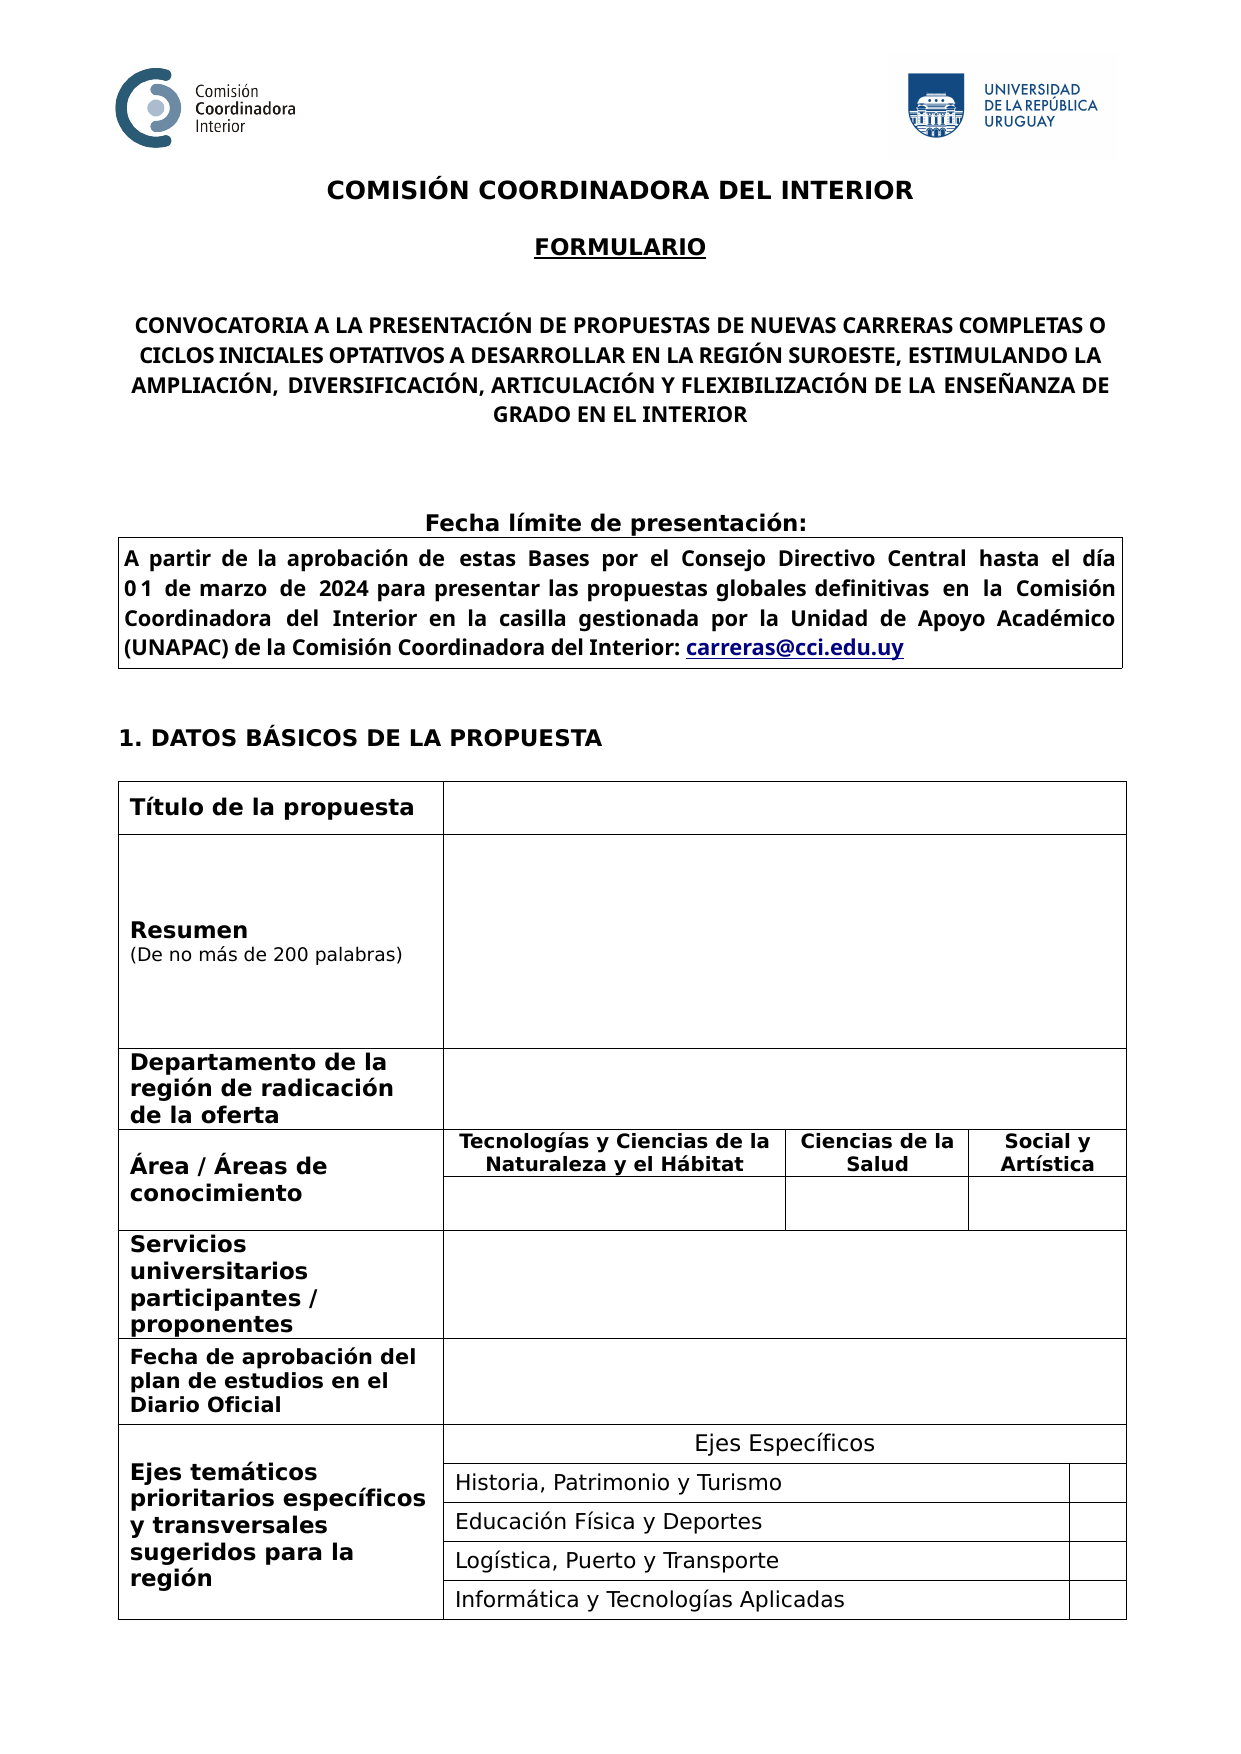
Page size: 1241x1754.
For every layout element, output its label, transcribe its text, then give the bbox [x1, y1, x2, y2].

table_cell Departamento de la región de radicación de la oferta [119, 1049, 443, 1129]
table_cell [1070, 1464, 1126, 1502]
table_header A partir de la aprobación de estas Bases por el Consejo Directivo Central hasta el día 01 de marzo de 2024 para presentar las propuestas globales definitivas en la Comisión Coordinadora del Interior en la casilla gestionada por la Unidad de Apoyo Académico (UNAPAC) de la Comisión Coordinadora del Interior: carreras@cci.edu.uy [119, 538, 1122, 668]
table_cell Ciencias de la Salud [786, 1130, 968, 1176]
table_cell [444, 1231, 1126, 1338]
picture [887, 52, 1119, 159]
table_cell Social y Artística [969, 1130, 1126, 1176]
table_header Título de la propuesta [119, 782, 443, 833]
table_cell [1070, 1542, 1126, 1580]
table_cell [1070, 1581, 1126, 1619]
table_cell Resumen (De no más de 200 palabras) [119, 835, 443, 1048]
table_cell Ejes Específicos [444, 1425, 1126, 1463]
text CONVOCATORIA A LA PRESENTACIÓN DE PROPUESTAS DE NUEVAS CARRERAS COMPLETAS O CICLOS INICIALES OPTATIVOS A DESARROLLAR EN LA REGIÓN SUROESTE, ESTIMULANDO LA AMPLIACIÓN, DIVERSIFICACIÓN, ARTICULACIÓN Y FLEXIBILIZACIÓN DE LA ENSEÑANZA DE GRADO EN EL INTERIOR [118, 283, 1122, 429]
text 1. DATOS BÁSICOS DE LA PROPUESTA [118, 726, 1122, 752]
table_cell Educación Física y Deportes [444, 1503, 1069, 1541]
table_cell [786, 1177, 968, 1230]
table_cell Ejes temáticos prioritarios específicos y transversales sugeridos para la región (marque con un X el/los correspondiente/s a la propuesta) [119, 1425, 443, 1619]
table_cell [1070, 1503, 1126, 1541]
table_cell [969, 1177, 1126, 1230]
table_cell Área / Áreas de conocimiento [119, 1130, 443, 1230]
table_cell Tecnologías y Ciencias de la Naturaleza y el Hábitat [444, 1130, 785, 1176]
text COMISIÓN COORDINADORA DEL INTERIOR [118, 176, 1122, 206]
picture [115, 68, 295, 148]
table_cell [444, 835, 1126, 1048]
text FORMULARIO [118, 234, 1122, 261]
text Fecha límite de presentación: [118, 511, 1122, 537]
table_header [444, 782, 1126, 833]
table_cell Informática y Tecnologías Aplicadas [444, 1581, 1069, 1619]
table_cell Historia, Patrimonio y Turismo [444, 1464, 1069, 1502]
table_cell Servicios universitarios participantes / proponentes [119, 1231, 443, 1338]
table_cell Fecha de aprobación del plan de estudios en el Diario Oficial [119, 1339, 443, 1423]
table_cell Logística, Puerto y Transporte [444, 1542, 1069, 1580]
table_cell [444, 1339, 1126, 1423]
table_cell [444, 1177, 785, 1230]
table_cell [444, 1049, 1126, 1129]
